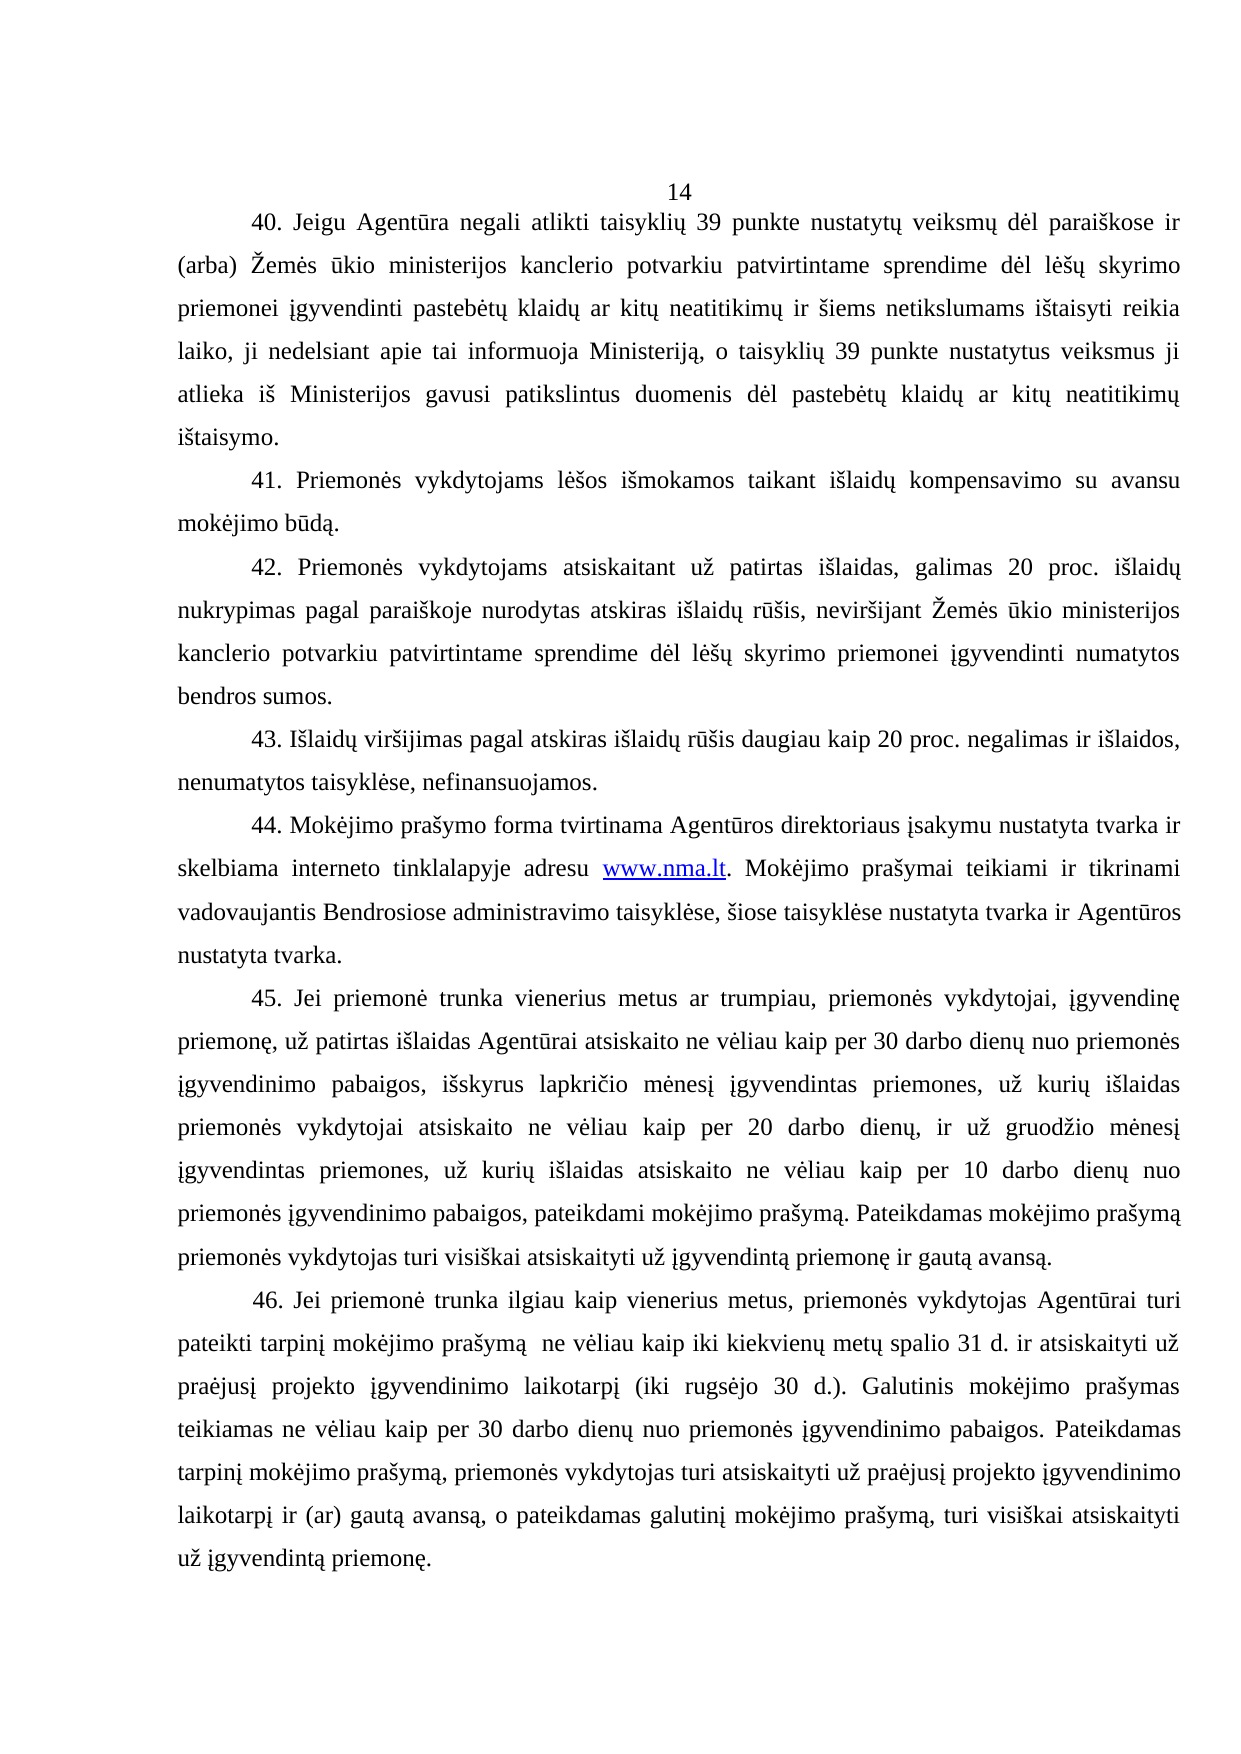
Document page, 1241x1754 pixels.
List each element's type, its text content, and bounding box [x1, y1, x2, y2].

text 40. Jeigu Agentūra negali atlikti taisyklių 39 punkte nustatytų veiksmų dėl paraiškose ir (arba) Žemės ūkio ministerijos kanclerio potvarkiu patvirtintame sprendime dėl lėšų skyrimo priemonei įgyvendinti pastebėtų klaidų ar kitų neatitikimų ir šiems netikslumams ištaisyti reikia laiko, ji nedelsiant apie tai informuoja Ministeriją, o taisyklių 39 punkte nustatytus veiksmus ji atlieka iš Ministerijos gavusi patikslintus duomenis dėl pastebėtų klaidų ar kitų neatitikimų ištaisymo. [177, 207, 1181, 451]
text 44. Mokėjimo prašymo forma tvirtinama Agentūros direktoriaus įsakymu nustatyta tvarka ir skelbiama interneto tinklalapyje adresu www.nma.lt. Mokėjimo prašymai teikiami ir tikrinami vadovaujantis Bendrosiose administravimo taisyklėse, šiose taisyklėse nustatyta tvarka ir Agentūros nustatyta tvarka. [177, 810, 1181, 968]
text 41. Priemonės vykdytojams lėšos išmokamos taikant išlaidų kompensavimo su avansu mokėjimo būdą. [177, 465, 1181, 537]
text 43. Išlaidų viršijimas pagal atskiras išlaidų rūšis daugiau kaip 20 proc. negalimas ir išlaidos, nenumatytos taisyklėse, nefinansuojamos. [177, 724, 1181, 796]
text 42. Priemonės vykdytojams atsiskaitant už patirtas išlaidas, galimas 20 proc. išlaidų nukrypimas pagal paraiškoje nurodytas atskiras išlaidų rūšis, neviršijant Žemės ūkio ministerijos kanclerio potvarkiu patvirtintame sprendime dėl lėšų skyrimo priemonei įgyvendinti numatytos bendros sumos. [177, 552, 1181, 710]
text 45. Jei priemonė trunka vienerius metus ar trumpiau, priemonės vykdytojai, įgyvendinę priemonę, už patirtas išlaidas Agentūrai atsiskaito ne vėliau kaip per 30 darbo dienų nuo priemonės įgyvendinimo pabaigos, išskyrus lapkričio mėnesį įgyvendintas priemones, už kurių išlaidas priemonės vykdytojai atsiskaito ne vėliau kaip per 20 darbo dienų, ir už gruodžio mėnesį įgyvendintas priemones, už kurių išlaidas atsiskaito ne vėliau kaip per 10 darbo dienų nuo priemonės įgyvendinimo pabaigos, pateikdami mokėjimo prašymą. Pateikdamas mokėjimo prašymą priemonės vykdytojas turi visiškai atsiskaityti už įgyvendintą priemonę ir gautą avansą. [177, 983, 1181, 1270]
text 46. Jei priemonė trunka ilgiau kaip vienerius metus, priemonės vykdytojas Agentūrai turi pateikti tarpinį mokėjimo prašymą ne vėliau kaip iki kiekvienų metų spalio 31 d. ir atsiskaityti už praėjusį projekto įgyvendinimo laikotarpį (iki rugsėjo 30 d.). Galutinis mokėjimo prašymas teikiamas ne vėliau kaip per 30 darbo dienų nuo priemonės įgyvendinimo pabaigos. Pateikdamas tarpinį mokėjimo prašymą, priemonės vykdytojas turi atsiskaityti už praėjusį projekto įgyvendinimo laikotarpį ir (ar) gautą avansą, o pateikdamas galutinį mokėjimo prašymą, turi visiškai atsiskaityti už įgyvendintą priemonę. [177, 1285, 1181, 1572]
